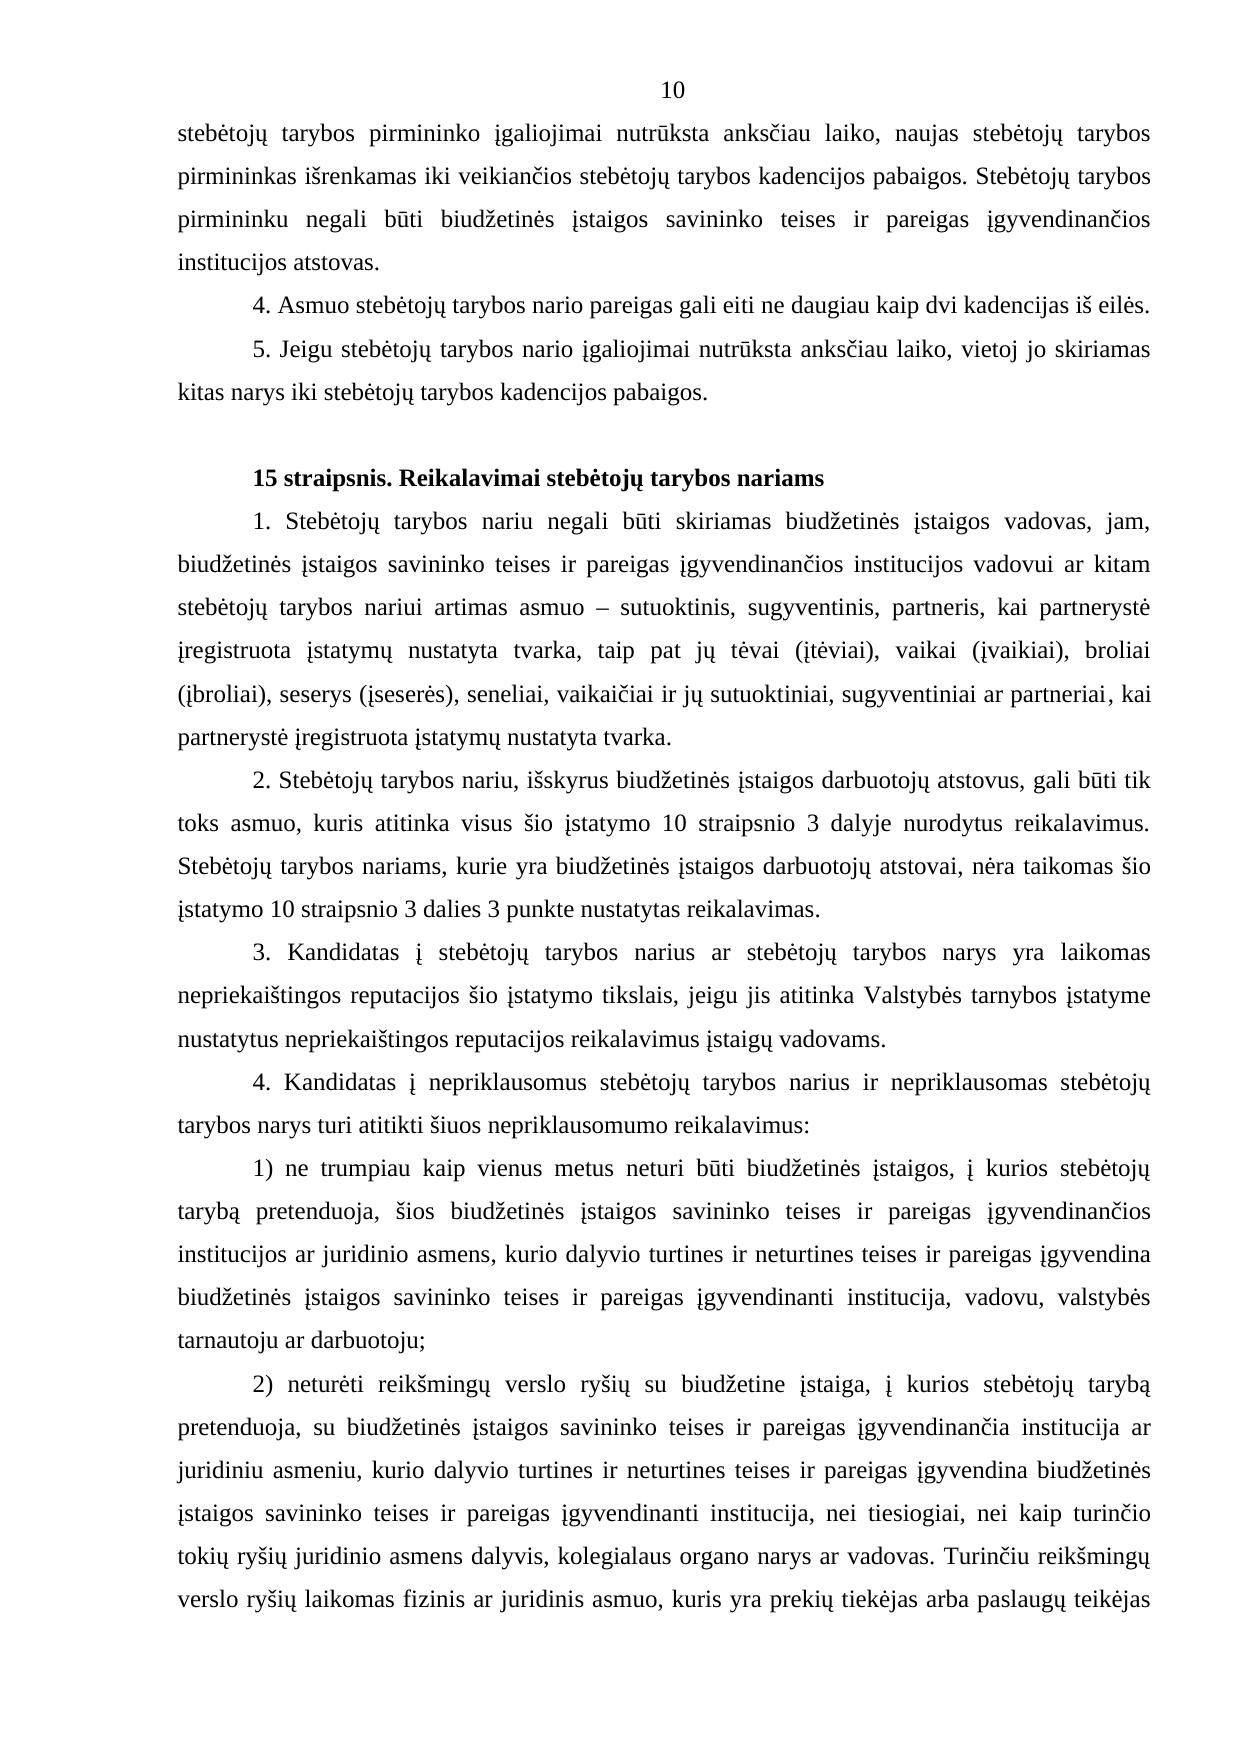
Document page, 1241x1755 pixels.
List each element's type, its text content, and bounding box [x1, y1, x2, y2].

text 2. Stebėtojų tarybos nariu, išskyrus biudžetinės įstaigos darbuotojų atstovus, gali būti tik toks asmuo, kuris atitinka visus šio įstatymo 10 straipsnio 3 dalyje nurodytus reikalavimus. Stebėtojų tarybos nariams, kurie yra biudžetinės įstaigos darbuotojų atstovai, nėra taikomas šio įstatymo 10 straipsnio 3 dalies 3 punkte nustatytas reikalavimas. [177, 765, 1152, 923]
text 5. Jeigu stebėtojų tarybos nario įgaliojimai nutrūksta anksčiau laiko, vietoj jo skiriamas kitas narys iki stebėtojų tarybos kadencijos pabaigos. [177, 334, 1152, 406]
text 1. Stebėtojų tarybos nariu negali būti skiriamas biudžetinės įstaigos vadovas, jam, biudžetinės įstaigos savininko teises ir pareigas įgyvendinančios institucijos vadovui ar kitam stebėtojų tarybos nariui artimas asmuo – sutuoktinis, sugyventinis, partneris, kai partnerystė įregistruota įstatymų nustatyta tvarka, taip pat jų tėvai (įtėviai), vaikai (įvaikiai), broliai (įbroliai), seserys (įseserės), seneliai, vaikaičiai ir jų sutuoktiniai, sugyventiniai ar partneriai, kai partnerystė įregistruota įstatymų nustatyta tvarka. [177, 506, 1152, 751]
text 3. Kandidatas į stebėtojų tarybos narius ar stebėtojų tarybos narys yra laikomas nepriekaištingos reputacijos šio įstatymo tikslais, jeigu jis atitinka Valstybės tarnybos įstatyme nustatytus nepriekaištingos reputacijos reikalavimus įstaigų vadovams. [177, 937, 1152, 1052]
text stebėtojų tarybos pirmininko įgaliojimai nutrūksta anksčiau laiko, naujas stebėtojų tarybos pirmininkas išrenkamas iki veikiančios stebėtojų tarybos kadencijos pabaigos. Stebėtojų tarybos pirmininku negali būti biudžetinės įstaigos savininko teises ir pareigas įgyvendinančios institucijos atstovas. [177, 118, 1152, 276]
text 15 straipsnis. Reikalavimai stebėtojų tarybos nariams [177, 463, 1152, 492]
text 1) ne trumpiau kaip vienus metus neturi būti biudžetinės įstaigos, į kurios stebėtojų tarybą pretenduoja, šios biudžetinės įstaigos savininko teises ir pareigas įgyvendinančios institucijos ar juridinio asmens, kurio dalyvio turtines ir neturtines teises ir pareigas įgyvendina biudžetinės įstaigos savininko teises ir pareigas įgyvendinanti institucija, vadovu, valstybės tarnautoju ar darbuotoju; [177, 1153, 1152, 1354]
text 2) neturėti reikšmingų verslo ryšių su biudžetine įstaiga, į kurios stebėtojų tarybą pretenduoja, su biudžetinės įstaigos savininko teises ir pareigas įgyvendinančia institucija ar juridiniu asmeniu, kurio dalyvio turtines ir neturtines teises ir pareigas įgyvendina biudžetinės įstaigos savininko teises ir pareigas įgyvendinanti institucija, nei tiesiogiai, nei kaip turinčio tokių ryšių juridinio asmens dalyvis, kolegialaus organo narys ar vadovas. Turinčiu reikšmingų verslo ryšių laikomas fizinis ar juridinis asmuo, kuris yra prekių tiekėjas arba paslaugų teikėjas [177, 1369, 1152, 1613]
text 4. Asmuo stebėtojų tarybos nario pareigas gali eiti ne daugiau kaip dvi kadencijas iš eilės. [177, 291, 1152, 319]
text 4. Kandidatas į nepriklausomus stebėtojų tarybos narius ir nepriklausomas stebėtojų tarybos narys turi atitikti šiuos nepriklausomumo reikalavimus: [177, 1067, 1152, 1139]
